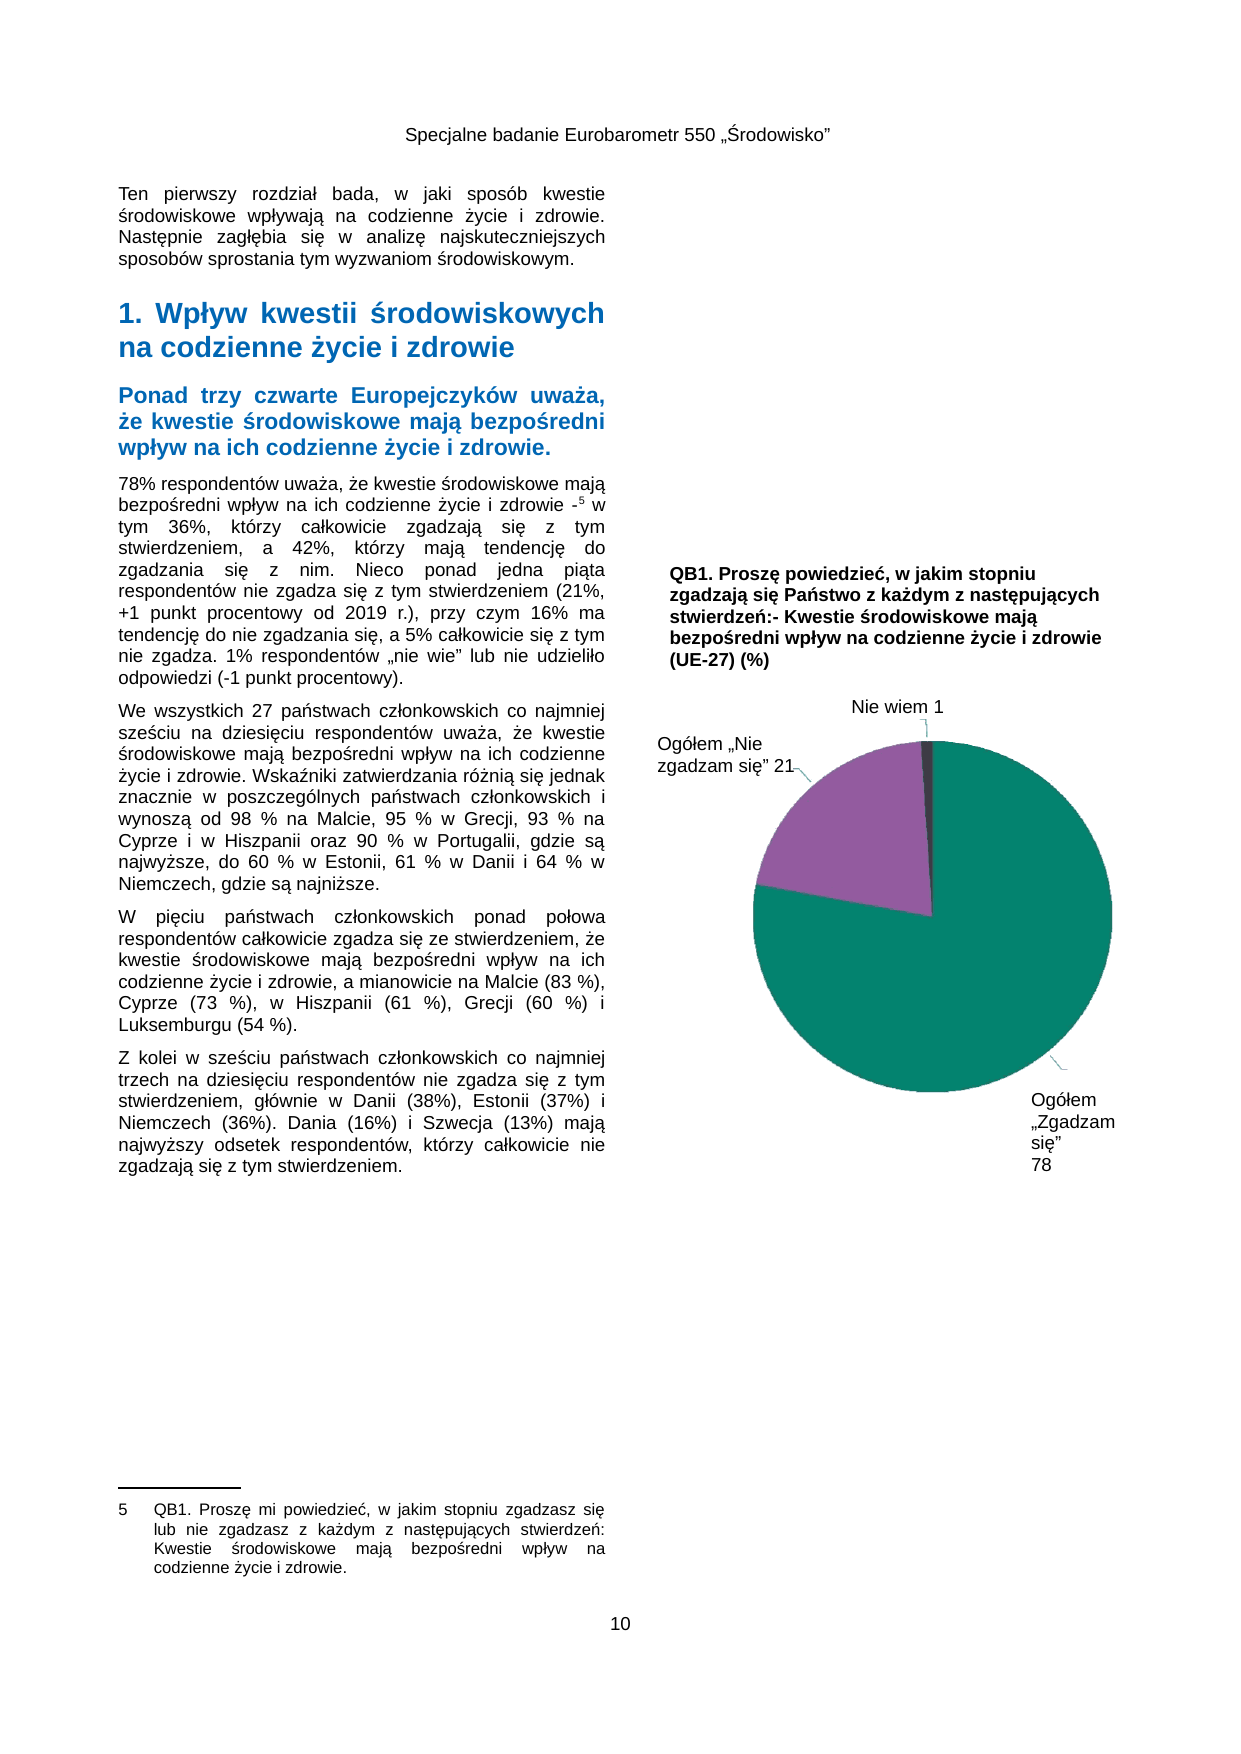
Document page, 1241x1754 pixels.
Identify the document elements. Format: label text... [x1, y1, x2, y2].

text QB1. Proszę mi powiedzieć, w jakim stopniu zgadzasz się lub nie zgadzasz z każdym z następujących stwierdzeń: Kwestie środowiskowe mają bezpośredni wpływ na codzienne życie i zdrowie. [118, 1500, 605, 1577]
text Ten pierwszy rozdział bada, w jaki sposób kwestie środowiskowe wpływają na codzienne życie i zdrowie. Następnie zagłębia się w analizę najskuteczniejszych sposobów sprostania tym wyzwaniom środowiskowym. [118, 183, 605, 269]
text We wszystkich 27 państwach członkowskich co najmniej sześciu na dziesięciu respondentów uważa, że kwestie środowiskowe mają bezpośredni wpływ na ich codzienne życie i zdrowie. Wskaźniki zatwierdzania różnią się jednak znacznie w poszczególnych państwach członkowskich i wynoszą od 98 % na Malcie, 95 % w Grecji, 93 % na Cyprze i w Hiszpanii oraz 90 % w Portugalii, gdzie są najwyższe, do 60 % w Estonii, 61 % w Danii i 64 % w Niemczech, gdzie są najniższe. [118, 700, 605, 894]
text Z kolei w sześciu państwach członkowskich co najmniej trzech na dziesięciu respondentów nie zgadza się z tym stwierdzeniem, głównie w Danii (38%), Estonii (37%) i Niemczech (36%). Dania (16%) i Szwecja (13%) mają najwyższy odsetek respondentów, którzy całkowicie nie zgadzają się z tym stwierdzeniem. [118, 1047, 605, 1177]
text W pięciu państwach członkowskich ponad połowa respondentów całkowicie zgadza się ze stwierdzeniem, że kwestie środowiskowe mają bezpośredni wpływ na ich codzienne życie i zdrowie, a mianowicie na Malcie (83 %), Cyprze (73 %), w Hiszpanii (61 %), Grecji (60 %) i Luksemburgu (54 %). [118, 906, 605, 1035]
text 78% respondentów uważa, że kwestie środowiskowe mają bezpośredni wpływ na ich codzienne życie i zdrowie - w tym 36%, którzy całkowicie zgadzają się z tym stwierdzeniem, a 42%, którzy mają tendencję do zgadzania się z nim. Nieco ponad jedna piąta respondentów nie zgadza się z tym stwierdzeniem (21%, +1 punkt procentowy od 2019 r.), przy czym 16% ma tendencję do nie zgadzania się, a 5% całkowicie się z tym nie zgadza. 1% respondentów „nie wie” lub nie udzieliło odpowiedzi (-1 punkt procentowy). [118, 472, 605, 688]
subtitle 1. Wpływ kwestii środowiskowych na codzienne życie i zdrowie [118, 296, 605, 363]
picture [747, 714, 1116, 1096]
text Ponad trzy czwarte Europejczyków uważa, że kwestie środowiskowe mają bezpośredni wpływ na ich codzienne życie i zdrowie. [118, 382, 605, 461]
